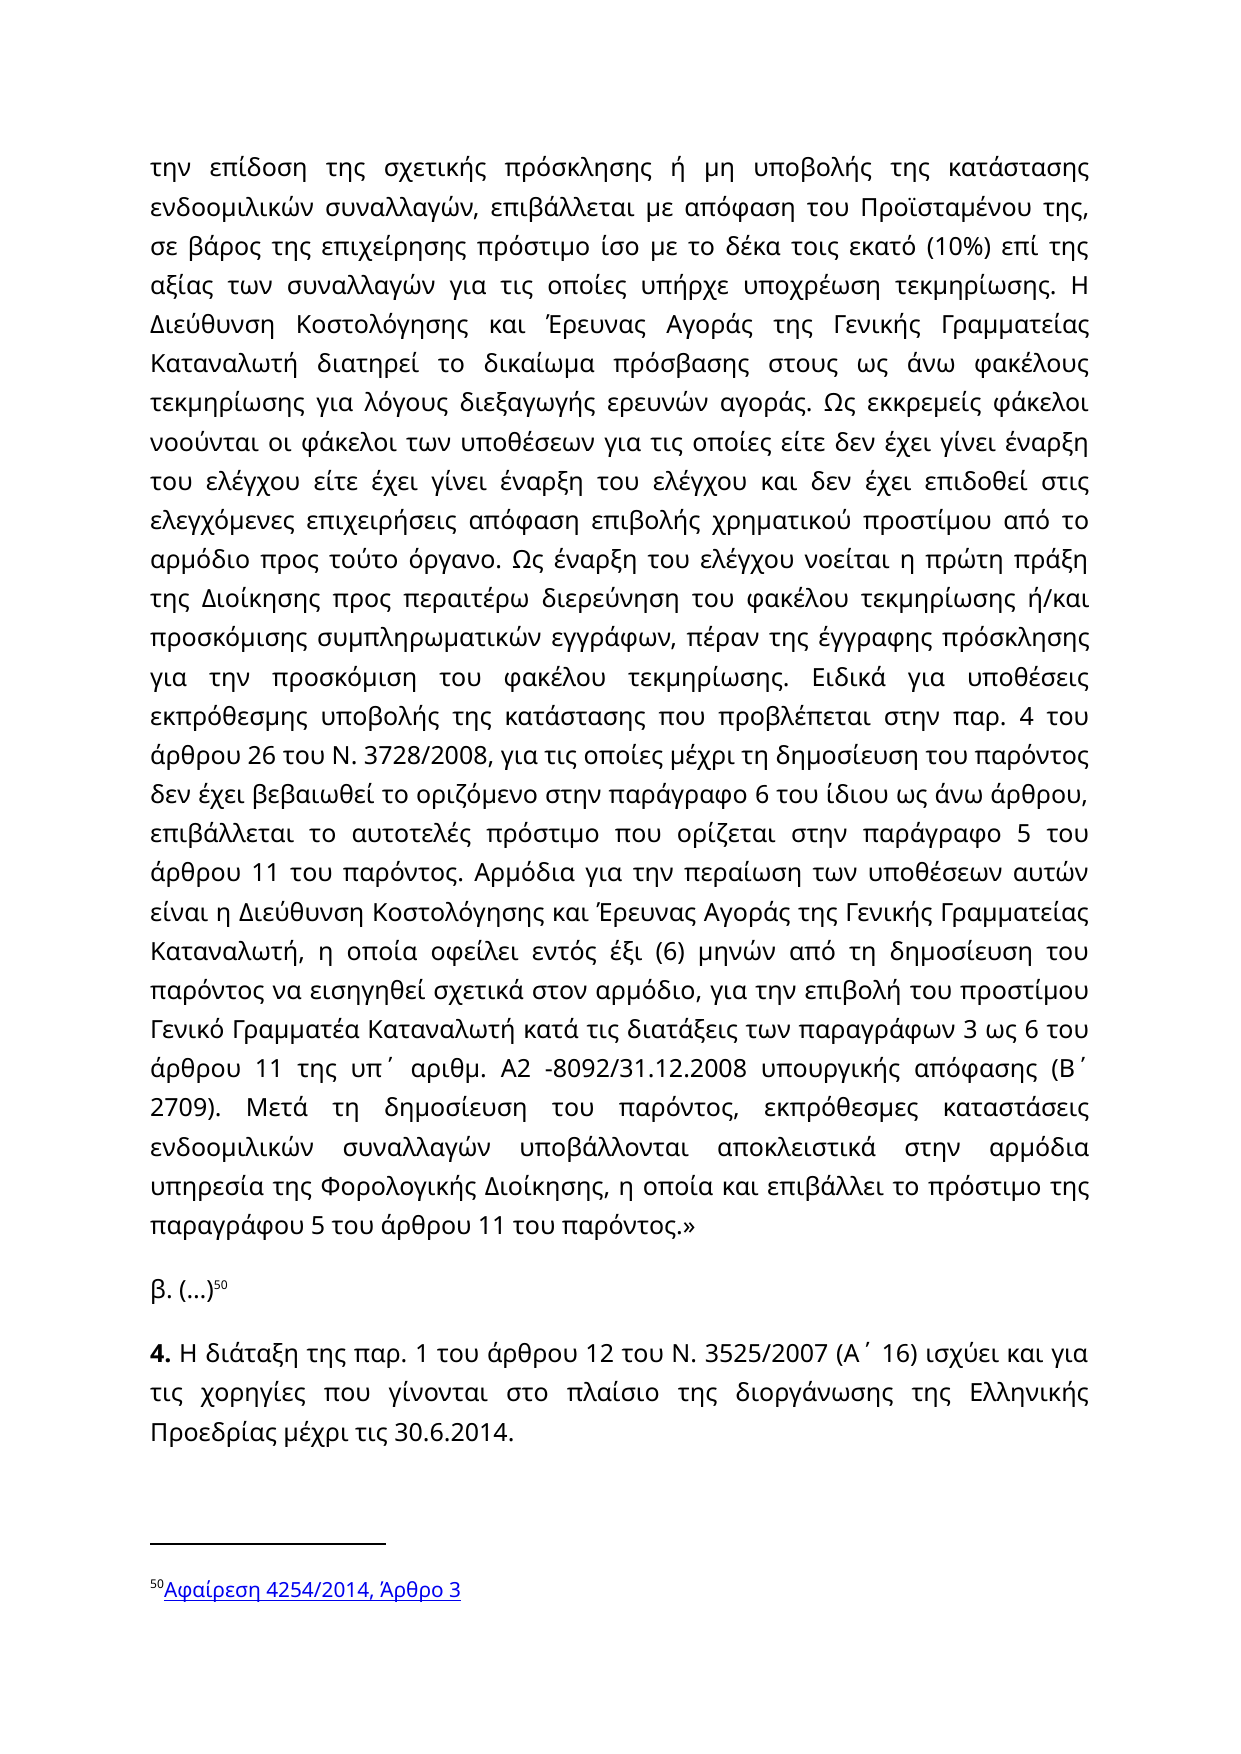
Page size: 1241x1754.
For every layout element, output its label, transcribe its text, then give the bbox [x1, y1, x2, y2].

text Αφαίρεση 4254/2014, Άρθρο 3 [150, 1576, 1090, 1604]
text β. (…) [150, 1272, 1090, 1306]
text την επίδοση της σχετικής πρόσκλησης ή μη υποβολής της κατάστασης ενδοομιλικών συναλλαγών, επιβάλλεται με απόφαση του Προϊσταμένου της, σε βάρος της επιχείρησης πρόστιμο ίσο με το δέκα τοις εκατό (10%) επί της αξίας των συναλλαγών για τις οποίες υπήρχε υποχρέωση τεκμηρίωσης. Η Διεύθυνση Κοστολόγησης και Έρευνας Αγοράς της Γενικής Γραμματείας Καταναλωτή διατηρεί το δικαίωμα πρόσβασης στους ως άνω φακέλους τεκμηρίωσης για λόγους διεξαγωγής ερευνών αγοράς. Ως εκκρεμείς φάκελοι νοούνται οι φάκελοι των υποθέσεων για τις οποίες είτε δεν έχει γίνει έναρξη του ελέγχου είτε έχει γίνει έναρξη του ελέγχου και δεν έχει επιδοθεί στις ελεγχόμενες επιχειρήσεις απόφαση επιβολής χρηματικού προστίμου από το αρμόδιο προς τούτο όργανο. Ως έναρξη του ελέγχου νοείται η πρώτη πράξη της Διοίκησης προς περαιτέρω διερεύνηση του φακέλου τεκμηρίωσης ή/και προσκόμισης συμπληρωματικών εγγράφων, πέραν της έγγραφης πρόσκλησης για την προσκόμιση του φακέλου τεκμηρίωσης. Ειδικά για υποθέσεις εκπρόθεσμης υποβολής της κατάστασης που προβλέπεται στην παρ. 4 του άρθρου 26 του Ν. 3728/2008, για τις οποίες μέχρι τη δημοσίευση του παρόντος δεν έχει βεβαιωθεί το οριζόμενο στην παράγραφο 6 του ίδιου ως άνω άρθρου, επιβάλλεται το αυτοτελές πρόστιμο που ορίζεται στην παράγραφο 5 του άρθρου 11 του παρόντος. Αρμόδια για την περαίωση των υποθέσεων αυτών είναι η Διεύθυνση Κοστολόγησης και Έρευνας Αγοράς της Γενικής Γραμματείας Καταναλωτή, η οποία οφείλει εντός έξι (6) μηνών από τη δημοσίευση του παρόντος να εισηγηθεί σχετικά στον αρμόδιο, για την επιβολή του προστίμου Γενικό Γραμματέα Καταναλωτή κατά τις διατάξεις των παραγράφων 3 ως 6 του άρθρου 11 της υπ΄ αριθμ. Α2 -8092/31.12.2008 υπουργικής απόφασης (Β΄ 2709). Μετά τη δημοσίευση του παρόντος, εκπρόθεσμες καταστάσεις ενδοομιλικών συναλλαγών υποβάλλονται αποκλειστικά στην αρμόδια υπηρεσία της Φορολογικής Διοίκησης, η οποία και επιβάλλει το πρόστιμο της παραγράφου 5 του άρθρου 11 του παρόντος.» [150, 150, 1090, 1242]
text 4. H διάταξη της παρ. 1 του άρθρου 12 του Ν. 3525/2007 (Α΄ 16) ισχύει και για τις χορηγίες που γίνονται στο πλαίσιο της διοργάνωσης της Ελληνικής Προεδρίας μέχρι τις 30.6.2014. [150, 1336, 1090, 1448]
